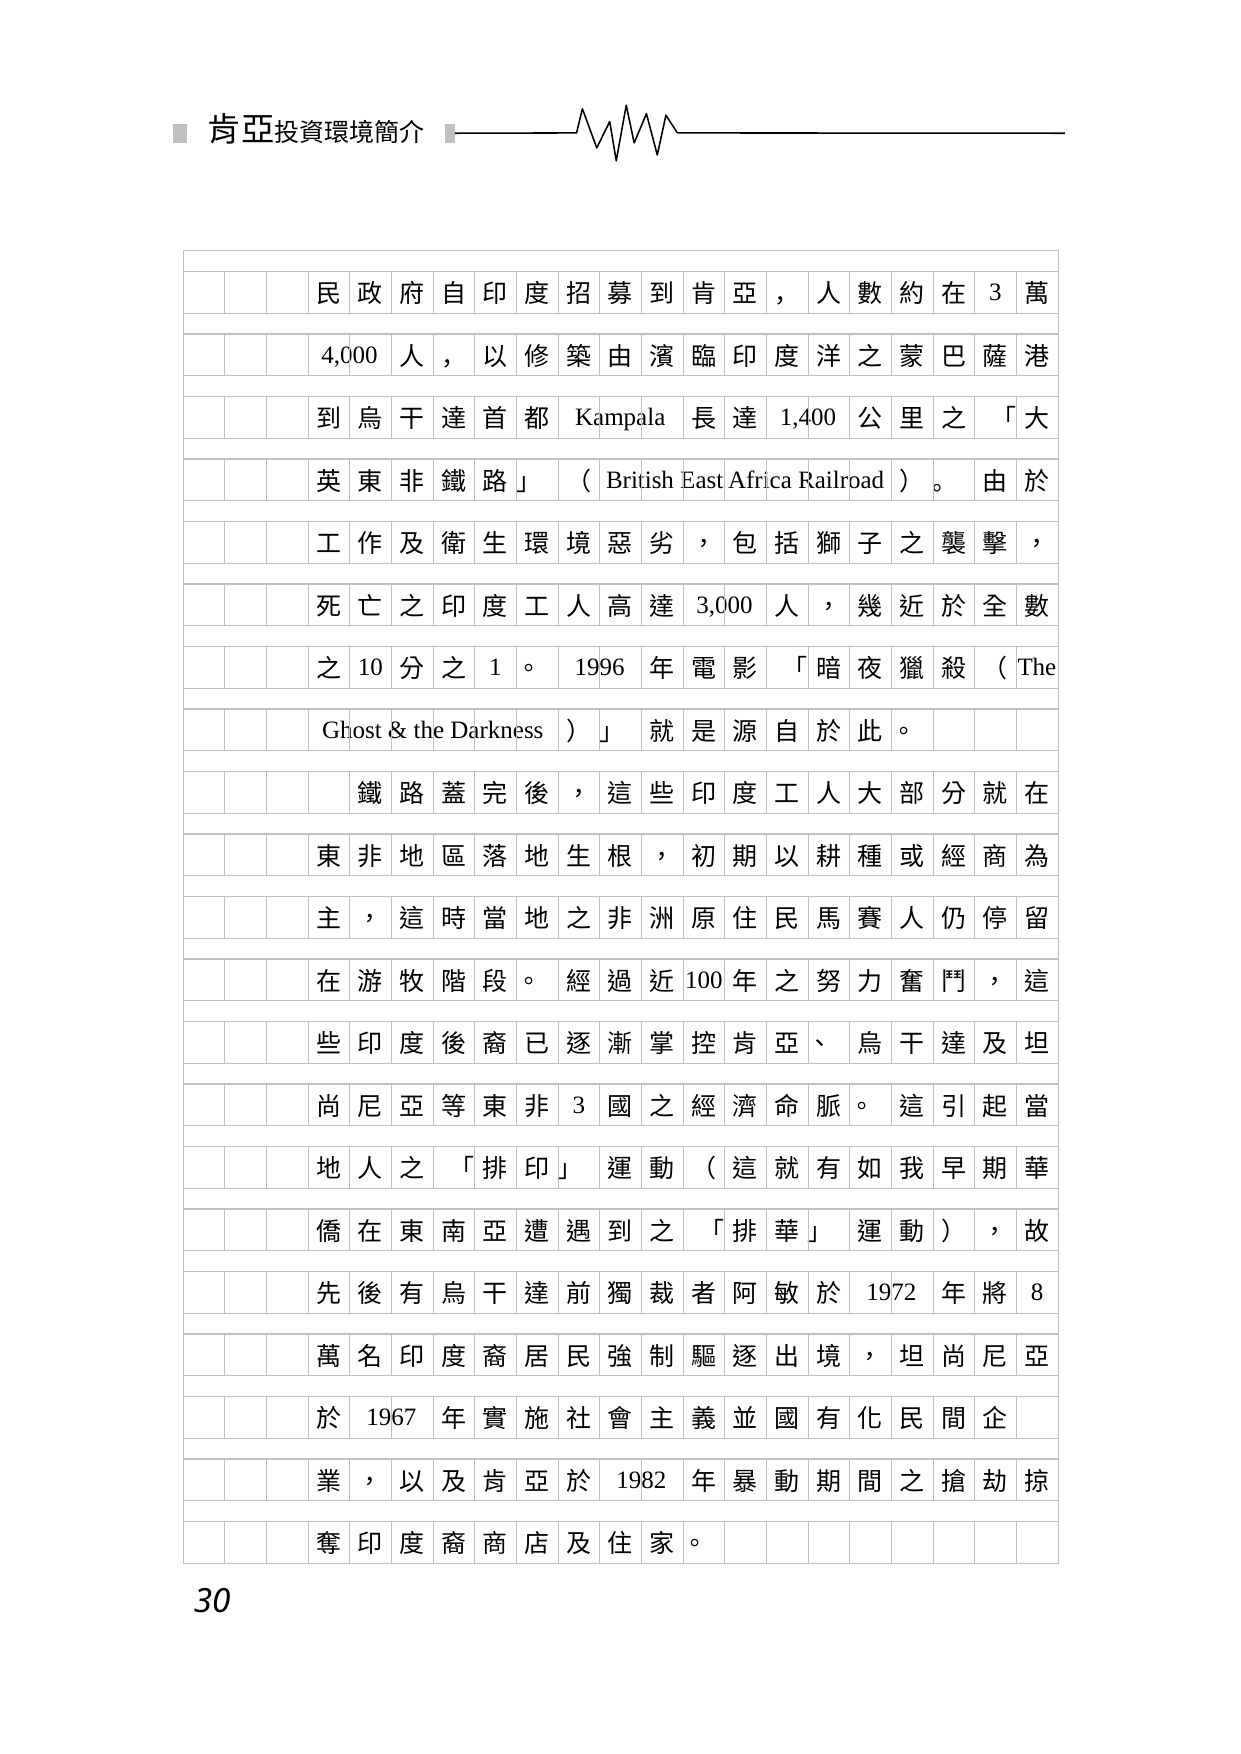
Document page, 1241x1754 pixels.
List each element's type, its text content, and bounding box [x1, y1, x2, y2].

text 鐵路蓋完後，這些印度工人大部分就在東非地區落地生根，初期以耕種或經商為主，這時當地之非洲原住民馬賽人仍停留在游牧階段。經過近100年之努力奮鬥，這些印度後裔已逐漸掌控肯亞、烏干達及坦尚尼亞等東非3國之經濟命脈。這引起當地人之「排印」運動（這就有如我早期華僑在東南亞遭遇到之「排華」運動），故先後有烏干達前獨裁者阿敏於1972年將8萬名印度裔居民強制驅逐出境，坦尚尼亞於1967年實施社會主義並國有化民間企業，以及肯亞於1982年暴動期間之搶劫掠奪印度裔商店及住家。 [281, 814, 1058, 833]
text 鐵路蓋完後，這些印度工人大部分就在東非地區落地生根，初期以耕種或經商為主，這時當地之非洲原住民馬賽人仍停留在游牧階段。經過近100年之努力奮鬥，這些印度後裔已逐漸掌控肯亞、烏干達及坦尚尼亞等東非3國之經濟命脈。這引起當地人之「排印」運動（這就有如我早期華僑在東南亞遭遇到之「排華」運動），故先後有烏干達前獨裁者阿敏於1972年將8萬名印度裔居民強制驅逐出境，坦尚尼亞於1967年實施社會主義並國有化民間企業，以及肯亞於1982年暴動期間之搶劫掠奪印度裔商店及住家。 [281, 1126, 1058, 1146]
text 鐵路蓋完後，這些印度工人大部分就在東非地區落地生根，初期以耕種或經商為主，這時當地之非洲原住民馬賽人仍停留在游牧階段。經過近100年之努力奮鬥，這些印度後裔已逐漸掌控肯亞、烏干達及坦尚尼亞等東非3國之經濟命脈。這引起當地人之「排印」運動（這就有如我早期華僑在東南亞遭遇到之「排華」運動），故先後有烏干達前獨裁者阿敏於1972年將8萬名印度裔居民強制驅逐出境，坦尚尼亞於1967年實施社會主義並國有化民間企業，以及肯亞於1982年暴動期間之搶劫掠奪印度裔商店及住家。 [281, 1439, 1058, 1458]
text 按印度人係自1896年起由當時的英國殖民政府自印度招募到肯亞，人數約在3萬4,000人，以修築由濱臨印度洋之蒙巴薩港到烏干達首都Kampala長達1,400公里之「大英東非鐵路」（British East Africa Railroad）。由於工作及衛生環境惡劣，包括獅子之襲擊，死亡之印度工人高達3,000人，幾近於全數之10分之1。1996年電影「暗夜獵殺（The Ghost & the Darkness）」就是源自於此。 [281, 501, 1058, 521]
text 按印度人係自1896年起由當時的英國殖民政府自印度招募到肯亞，人數約在3萬4,000人，以修築由濱臨印度洋之蒙巴薩港到烏干達首都Kampala長達1,400公里之「大英東非鐵路」（British East Africa Railroad）。由於工作及衛生環境惡劣，包括獅子之襲擊，死亡之印度工人高達3,000人，幾近於全數之10分之1。1996年電影「暗夜獵殺（The Ghost & the Darkness）」就是源自於此。 [281, 626, 1058, 646]
text 按印度人係自1896年起由當時的英國殖民政府自印度招募到肯亞，人數約在3萬4,000人，以修築由濱臨印度洋之蒙巴薩港到烏干達首都Kampala長達1,400公里之「大英東非鐵路」（British East Africa Railroad）。由於工作及衛生環境惡劣，包括獅子之襲擊，死亡之印度工人高達3,000人，幾近於全數之10分之1。1996年電影「暗夜獵殺（The Ghost & the Darkness）」就是源自於此。 [281, 439, 1058, 458]
text 按印度人係自1896年起由當時的英國殖民政府自印度招募到肯亞，人數約在3萬4,000人，以修築由濱臨印度洋之蒙巴薩港到烏干達首都Kampala長達1,400公里之「大英東非鐵路」（British East Africa Railroad）。由於工作及衛生環境惡劣，包括獅子之襲擊，死亡之印度工人高達3,000人，幾近於全數之10分之1。1996年電影「暗夜獵殺（The Ghost & the Darkness）」就是源自於此。 [281, 314, 1058, 333]
text 鐵路蓋完後，這些印度工人大部分就在東非地區落地生根，初期以耕種或經商為主，這時當地之非洲原住民馬賽人仍停留在游牧階段。經過近100年之努力奮鬥，這些印度後裔已逐漸掌控肯亞、烏干達及坦尚尼亞等東非3國之經濟命脈。這引起當地人之「排印」運動（這就有如我早期華僑在東南亞遭遇到之「排華」運動），故先後有烏干達前獨裁者阿敏於1972年將8萬名印度裔居民強制驅逐出境，坦尚尼亞於1967年實施社會主義並國有化民間企業，以及肯亞於1982年暴動期間之搶劫掠奪印度裔商店及住家。 [281, 1064, 1058, 1083]
text 鐵路蓋完後，這些印度工人大部分就在東非地區落地生根，初期以耕種或經商為主，這時當地之非洲原住民馬賽人仍停留在游牧階段。經過近100年之努力奮鬥，這些印度後裔已逐漸掌控肯亞、烏干達及坦尚尼亞等東非3國之經濟命脈。這引起當地人之「排印」運動（這就有如我早期華僑在東南亞遭遇到之「排華」運動），故先後有烏干達前獨裁者阿敏於1972年將8萬名印度裔居民強制驅逐出境，坦尚尼亞於1967年實施社會主義並國有化民間企業，以及肯亞於1982年暴動期間之搶劫掠奪印度裔商店及住家。 [281, 751, 1058, 771]
text 鐵路蓋完後，這些印度工人大部分就在東非地區落地生根，初期以耕種或經商為主，這時當地之非洲原住民馬賽人仍停留在游牧階段。經過近100年之努力奮鬥，這些印度後裔已逐漸掌控肯亞、烏干達及坦尚尼亞等東非3國之經濟命脈。這引起當地人之「排印」運動（這就有如我早期華僑在東南亞遭遇到之「排華」運動），故先後有烏干達前獨裁者阿敏於1972年將8萬名印度裔居民強制驅逐出境，坦尚尼亞於1967年實施社會主義並國有化民間企業，以及肯亞於1982年暴動期間之搶劫掠奪印度裔商店及住家。 [281, 1314, 1058, 1333]
text 鐵路蓋完後，這些印度工人大部分就在東非地區落地生根，初期以耕種或經商為主，這時當地之非洲原住民馬賽人仍停留在游牧階段。經過近100年之努力奮鬥，這些印度後裔已逐漸掌控肯亞、烏干達及坦尚尼亞等東非3國之經濟命脈。這引起當地人之「排印」運動（這就有如我早期華僑在東南亞遭遇到之「排華」運動），故先後有烏干達前獨裁者阿敏於1972年將8萬名印度裔居民強制驅逐出境，坦尚尼亞於1967年實施社會主義並國有化民間企業，以及肯亞於1982年暴動期間之搶劫掠奪印度裔商店及住家。 [281, 1376, 1058, 1396]
text 鐵路蓋完後，這些印度工人大部分就在東非地區落地生根，初期以耕種或經商為主，這時當地之非洲原住民馬賽人仍停留在游牧階段。經過近100年之努力奮鬥，這些印度後裔已逐漸掌控肯亞、烏干達及坦尚尼亞等東非3國之經濟命脈。這引起當地人之「排印」運動（這就有如我早期華僑在東南亞遭遇到之「排華」運動），故先後有烏干達前獨裁者阿敏於1972年將8萬名印度裔居民強制驅逐出境，坦尚尼亞於1967年實施社會主義並國有化民間企業，以及肯亞於1982年暴動期間之搶劫掠奪印度裔商店及住家。 [281, 1189, 1058, 1208]
text 鐵路蓋完後，這些印度工人大部分就在東非地區落地生根，初期以耕種或經商為主，這時當地之非洲原住民馬賽人仍停留在游牧階段。經過近100年之努力奮鬥，這些印度後裔已逐漸掌控肯亞、烏干達及坦尚尼亞等東非3國之經濟命脈。這引起當地人之「排印」運動（這就有如我早期華僑在東南亞遭遇到之「排華」運動），故先後有烏干達前獨裁者阿敏於1972年將8萬名印度裔居民強制驅逐出境，坦尚尼亞於1967年實施社會主義並國有化民間企業，以及肯亞於1982年暴動期間之搶劫掠奪印度裔商店及住家。 [281, 1001, 1058, 1021]
text 按印度人係自1896年起由當時的英國殖民政府自印度招募到肯亞，人數約在3萬4,000人，以修築由濱臨印度洋之蒙巴薩港到烏干達首都Kampala長達1,400公里之「大英東非鐵路」（British East Africa Railroad）。由於工作及衛生環境惡劣，包括獅子之襲擊，死亡之印度工人高達3,000人，幾近於全數之10分之1。1996年電影「暗夜獵殺（The Ghost & the Darkness）」就是源自於此。 [281, 251, 1058, 271]
text 鐵路蓋完後，這些印度工人大部分就在東非地區落地生根，初期以耕種或經商為主，這時當地之非洲原住民馬賽人仍停留在游牧階段。經過近100年之努力奮鬥，這些印度後裔已逐漸掌控肯亞、烏干達及坦尚尼亞等東非3國之經濟命脈。這引起當地人之「排印」運動（這就有如我早期華僑在東南亞遭遇到之「排華」運動），故先後有烏干達前獨裁者阿敏於1972年將8萬名印度裔居民強制驅逐出境，坦尚尼亞於1967年實施社會主義並國有化民間企業，以及肯亞於1982年暴動期間之搶劫掠奪印度裔商店及住家。 [281, 876, 1058, 896]
text 按印度人係自1896年起由當時的英國殖民政府自印度招募到肯亞，人數約在3萬4,000人，以修築由濱臨印度洋之蒙巴薩港到烏干達首都Kampala長達1,400公里之「大英東非鐵路」（British East Africa Railroad）。由於工作及衛生環境惡劣，包括獅子之襲擊，死亡之印度工人高達3,000人，幾近於全數之10分之1。1996年電影「暗夜獵殺（The Ghost & the Darkness）」就是源自於此。 [281, 376, 1058, 396]
text 按印度人係自1896年起由當時的英國殖民政府自印度招募到肯亞，人數約在3萬4,000人，以修築由濱臨印度洋之蒙巴薩港到烏干達首都Kampala長達1,400公里之「大英東非鐵路」（British East Africa Railroad）。由於工作及衛生環境惡劣，包括獅子之襲擊，死亡之印度工人高達3,000人，幾近於全數之10分之1。1996年電影「暗夜獵殺（The Ghost & the Darkness）」就是源自於此。 [281, 689, 1058, 708]
text 鐵路蓋完後，這些印度工人大部分就在東非地區落地生根，初期以耕種或經商為主，這時當地之非洲原住民馬賽人仍停留在游牧階段。經過近100年之努力奮鬥，這些印度後裔已逐漸掌控肯亞、烏干達及坦尚尼亞等東非3國之經濟命脈。這引起當地人之「排印」運動（這就有如我早期華僑在東南亞遭遇到之「排華」運動），故先後有烏干達前獨裁者阿敏於1972年將8萬名印度裔居民強制驅逐出境，坦尚尼亞於1967年實施社會主義並國有化民間企業，以及肯亞於1982年暴動期間之搶劫掠奪印度裔商店及住家。 [281, 1251, 1058, 1271]
text 鐵路蓋完後，這些印度工人大部分就在東非地區落地生根，初期以耕種或經商為主，這時當地之非洲原住民馬賽人仍停留在游牧階段。經過近100年之努力奮鬥，這些印度後裔已逐漸掌控肯亞、烏干達及坦尚尼亞等東非3國之經濟命脈。這引起當地人之「排印」運動（這就有如我早期華僑在東南亞遭遇到之「排華」運動），故先後有烏干達前獨裁者阿敏於1972年將8萬名印度裔居民強制驅逐出境，坦尚尼亞於1967年實施社會主義並國有化民間企業，以及肯亞於1982年暴動期間之搶劫掠奪印度裔商店及住家。 [281, 1501, 1058, 1521]
text 鐵路蓋完後，這些印度工人大部分就在東非地區落地生根，初期以耕種或經商為主，這時當地之非洲原住民馬賽人仍停留在游牧階段。經過近100年之努力奮鬥，這些印度後裔已逐漸掌控肯亞、烏干達及坦尚尼亞等東非3國之經濟命脈。這引起當地人之「排印」運動（這就有如我早期華僑在東南亞遭遇到之「排華」運動），故先後有烏干達前獨裁者阿敏於1972年將8萬名印度裔居民強制驅逐出境，坦尚尼亞於1967年實施社會主義並國有化民間企業，以及肯亞於1982年暴動期間之搶劫掠奪印度裔商店及住家。 [281, 939, 1058, 958]
text 按印度人係自1896年起由當時的英國殖民政府自印度招募到肯亞，人數約在3萬4,000人，以修築由濱臨印度洋之蒙巴薩港到烏干達首都Kampala長達1,400公里之「大英東非鐵路」（British East Africa Railroad）。由於工作及衛生環境惡劣，包括獅子之襲擊，死亡之印度工人高達3,000人，幾近於全數之10分之1。1996年電影「暗夜獵殺（The Ghost & the Darkness）」就是源自於此。 [281, 564, 1058, 583]
